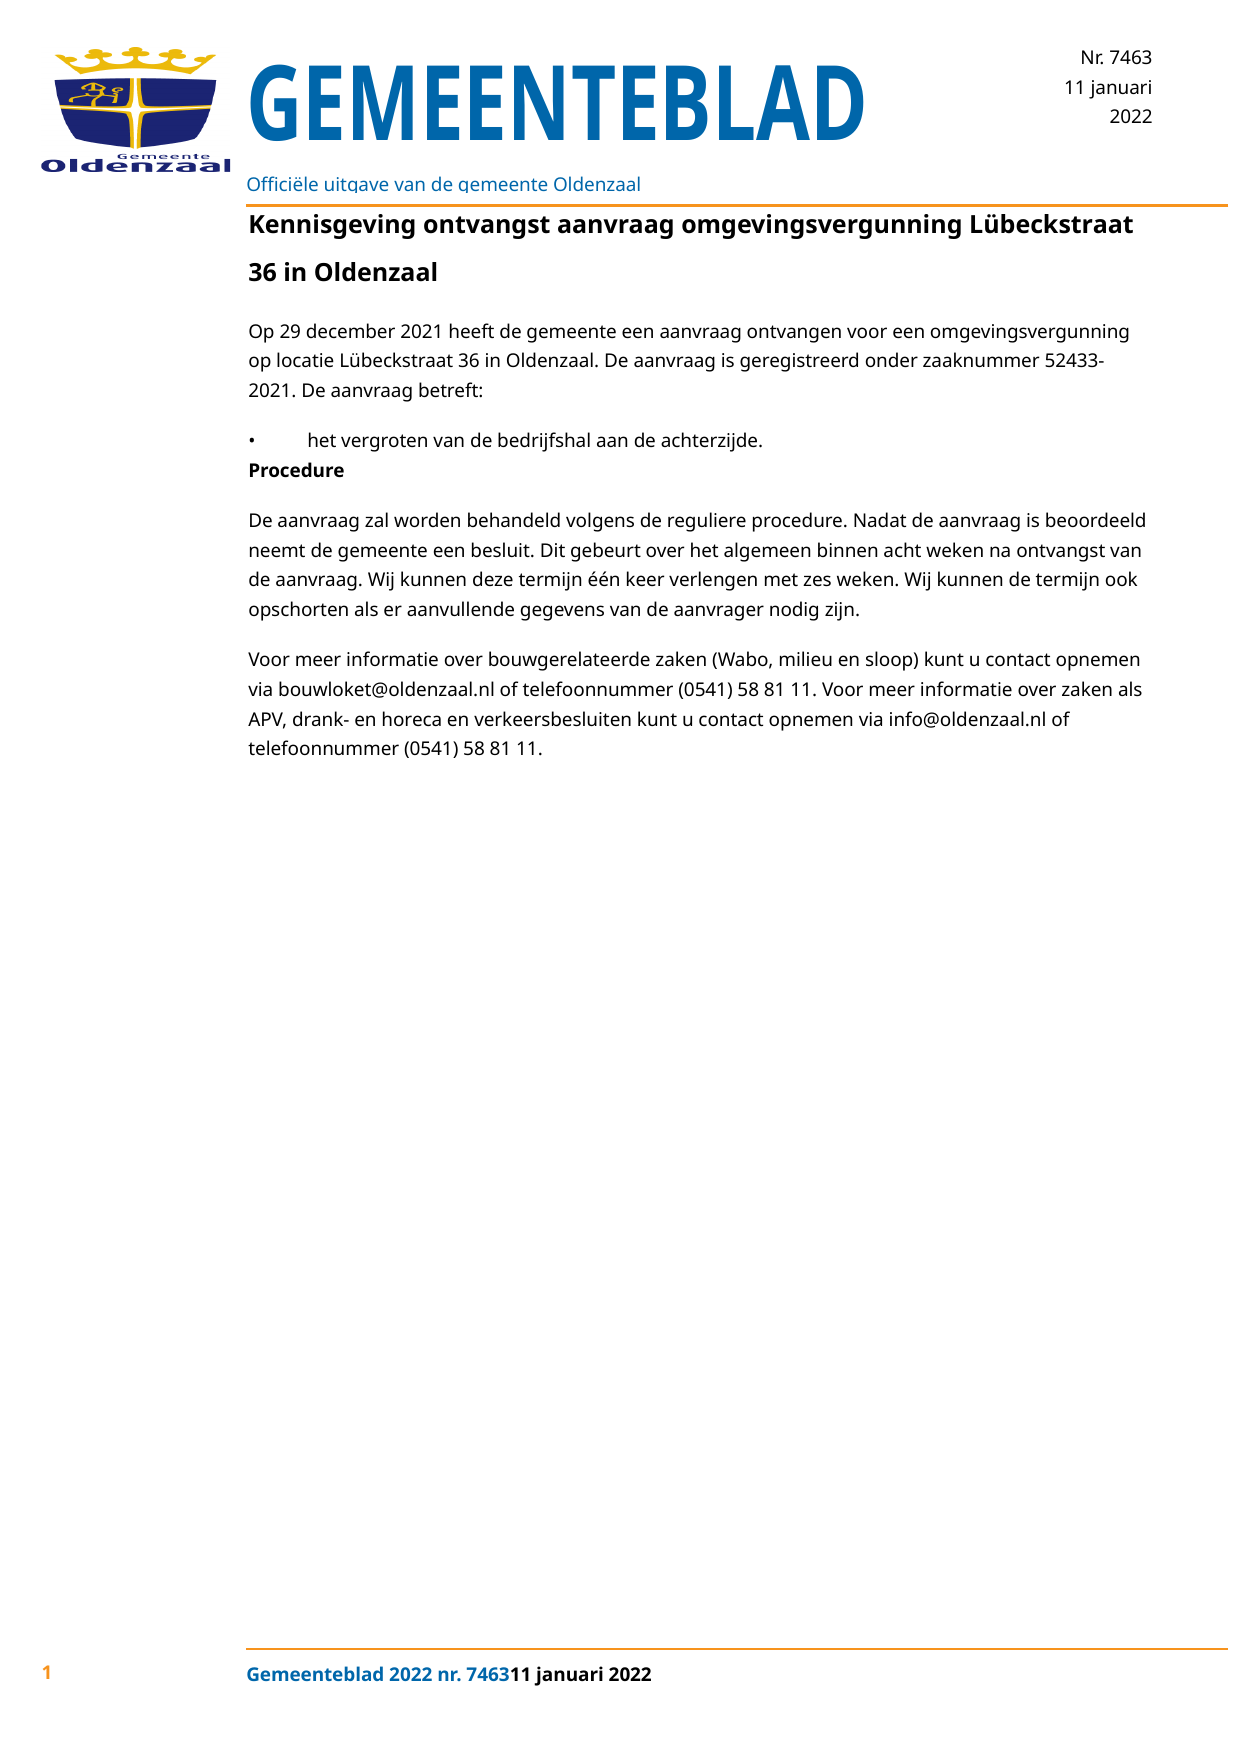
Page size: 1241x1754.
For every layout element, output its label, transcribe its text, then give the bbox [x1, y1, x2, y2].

text De aanvraag zal worden behandeld volgens de reguliere procedure. Nadat de aanvraag is beoordeeld neemt de gemeente een besluit. Dit gebeurt over het algemeen binnen acht weken na ontvangst van de aanvraag. Wij kunnen deze termijn één keer verlengen met zes weken. Wij kunnen de termijn ook opschorten als er aanvullende gegevens van de aanvrager nodig zijn. [248, 507, 1152, 622]
text Kennisgeving ontvangst aanvraag omgevingsvergunning Lübeckstraat 36 in Oldenzaal [248, 207, 1152, 288]
picture [41, 47, 231, 172]
text Op 29 december 2021 heeft de gemeente een aanvraag ontvangen voor een omgevingsvergunning op locatie Lübeckstraat 36 in Oldenzaal. De aanvraag is geregistreerd onder zaaknummer 52433-2021. De aanvraag betreft: [248, 318, 1152, 403]
text Voor meer informatie over bouwgerelateerde zaken (Wabo, milieu en sloop) kunt u contact opnemen via bouwloket@oldenzaal.nl of telefoonnummer (0541) 58 81 11. Voor meer informatie over zaken als APV, drank- en horeca en verkeersbesluiten kunt u contact opnemen via info@oldenzaal.nl of telefoonnummer (0541) 58 81 11. [248, 647, 1152, 761]
list het vergroten van de bedrijfshal aan de achterzijde. [248, 427, 1152, 453]
text Procedure [248, 457, 1152, 483]
